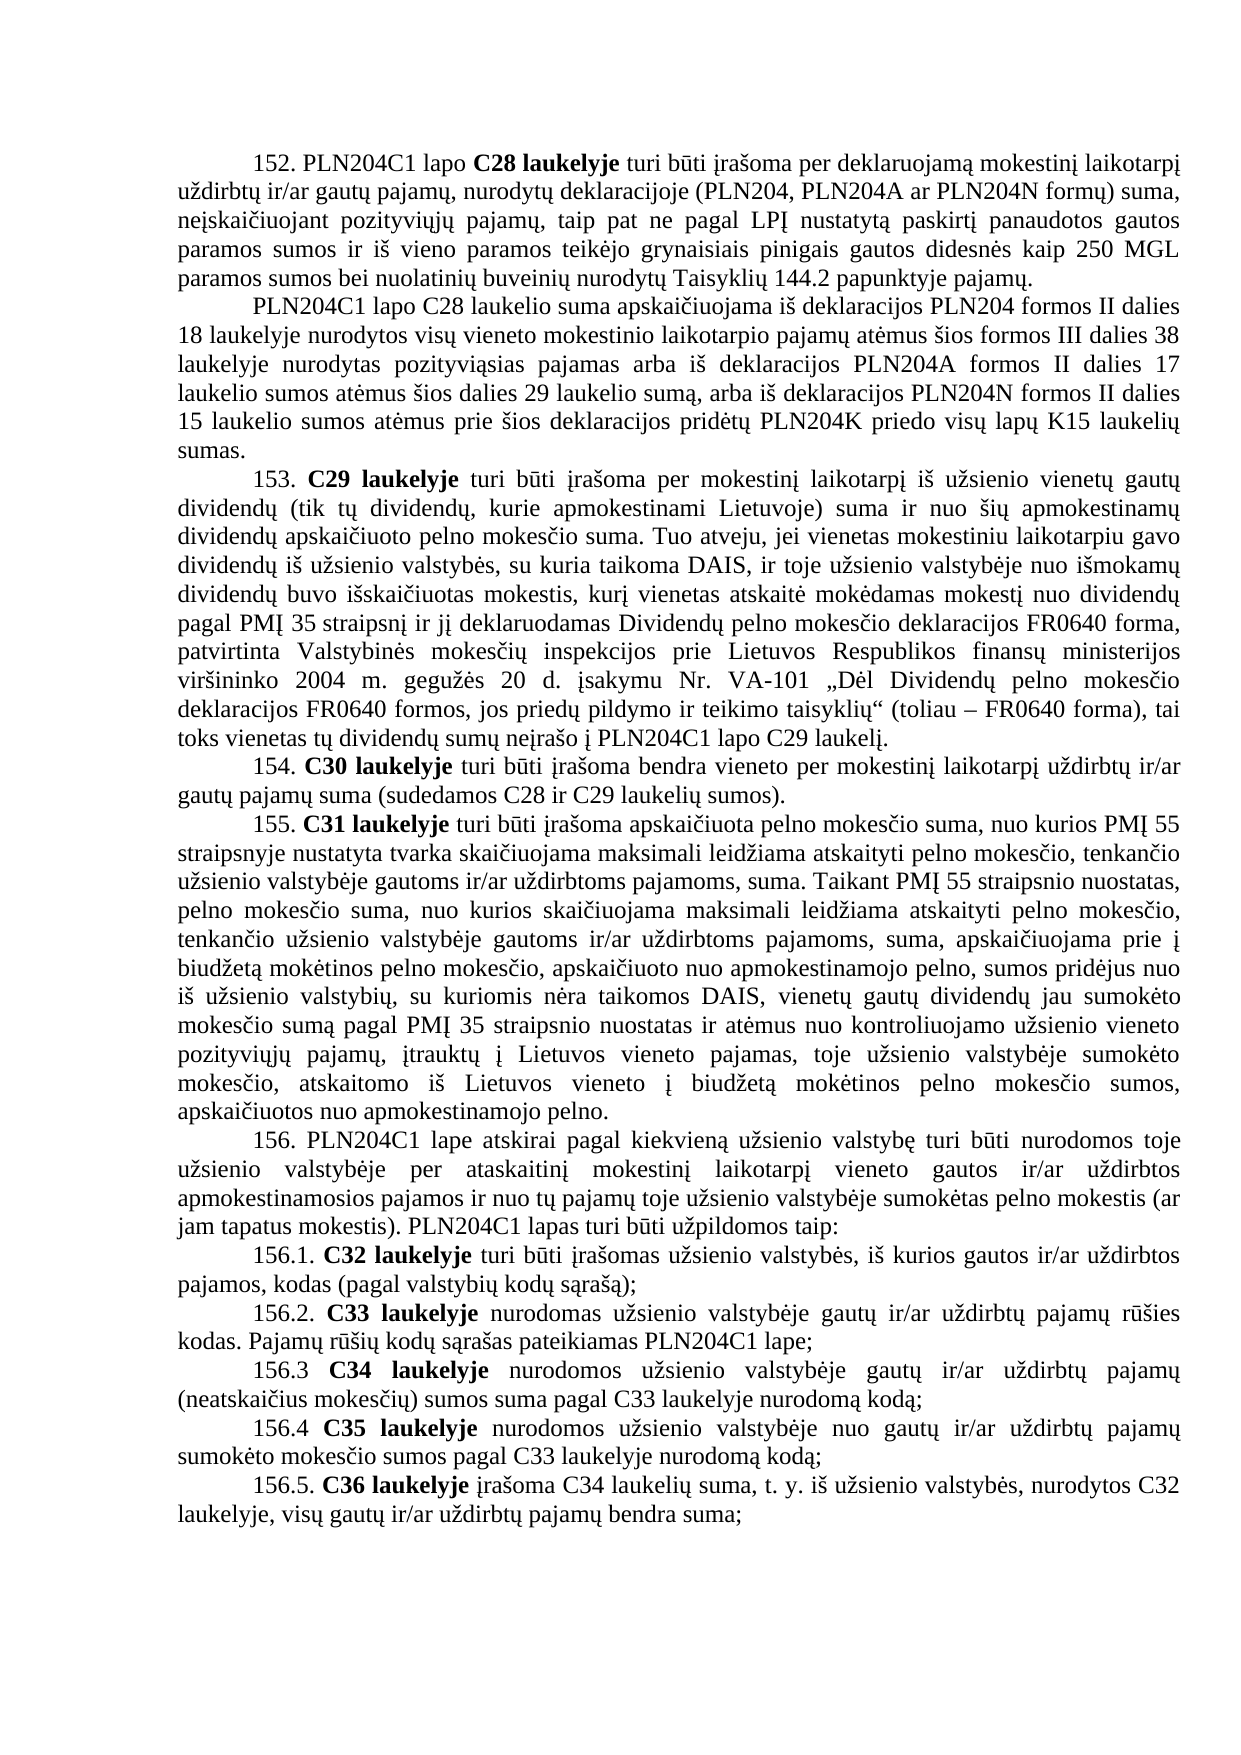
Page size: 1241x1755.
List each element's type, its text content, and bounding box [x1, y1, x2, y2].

text 154. C30 laukelyje turi būti įrašoma bendra vieneto per mokestinį laikotarpį uždirbtų ir/ar gautų pajamų suma (sudedamos C28 ir C29 laukelių sumos). [177, 751, 1181, 809]
text 156.5. C36 laukelyje įrašoma C34 laukelių suma, t. y. iš užsienio valstybės, nurodytos C32 laukelyje, visų gautų ir/ar uždirbtų pajamų bendra suma; [177, 1470, 1181, 1528]
text 156.1. C32 laukelyje turi būti įrašomas užsienio valstybės, iš kurios gautos ir/ar uždirbtos pajamos, kodas (pagal valstybių kodų sąrašą); [177, 1240, 1181, 1298]
text 156. PLN204C1 lape atskirai pagal kiekvieną užsienio valstybę turi būti nurodomos toje užsienio valstybėje per ataskaitinį mokestinį laikotarpį vieneto gautos ir/ar uždirbtos apmokestinamosios pajamos ir nuo tų pajamų toje užsienio valstybėje sumokėtas pelno mokestis (ar jam tapatus mokestis). PLN204C1 lapas turi būti užpildomos taip: [177, 1125, 1181, 1240]
text 153. C29 laukelyje turi būti įrašoma per mokestinį laikotarpį iš užsienio vienetų gautų dividendų (tik tų dividendų, kurie apmokestinami Lietuvoje) suma ir nuo šių apmokestinamų dividendų apskaičiuoto pelno mokesčio suma. Tuo atveju, jei vienetas mokestiniu laikotarpiu gavo dividendų iš užsienio valstybės, su kuria taikoma DAIS, ir toje užsienio valstybėje nuo išmokamų dividendų buvo išskaičiuotas mokestis, kurį vienetas atskaitė mokėdamas mokestį nuo dividendų pagal PMĮ 35 straipsnį ir jį deklaruodamas Dividendų pelno mokesčio deklaracijos FR0640 forma, patvirtinta Valstybinės mokesčių inspekcijos prie Lietuvos Respublikos finansų ministerijos viršininko 2004 m. gegužės 20 d. įsakymu Nr. VA-101 „Dėl Dividendų pelno mokesčio deklaracijos FR0640 formos, jos priedų pildymo ir teikimo taisyklių“ (toliau – FR0640 forma), tai toks vienetas tų dividendų sumų neįrašo į PLN204C1 lapo C29 laukelį. [177, 464, 1181, 751]
text 152. PLN204C1 lapo C28 laukelyje turi būti įrašoma per deklaruojamą mokestinį laikotarpį uždirbtų ir/ar gautų pajamų, nurodytų deklaracijoje (PLN204, PLN204A ar PLN204N formų) suma, neįskaičiuojant pozityviųjų pajamų, taip pat ne pagal LPĮ nustatytą paskirtį panaudotos gautos paramos sumos ir iš vieno paramos teikėjo grynaisiais pinigais gautos didesnės kaip 250 MGL paramos sumos bei nuolatinių buveinių nurodytų Taisyklių 144.2 papunktyje pajamų. [177, 148, 1181, 291]
text 156.4 C35 laukelyje nurodomos užsienio valstybėje nuo gautų ir/ar uždirbtų pajamų sumokėto mokesčio sumos pagal C33 laukelyje nurodomą kodą; [177, 1413, 1181, 1470]
text PLN204C1 lapo C28 laukelio suma apskaičiuojama iš deklaracijos PLN204 formos II dalies 18 laukelyje nurodytos visų vieneto mokestinio laikotarpio pajamų atėmus šios formos III dalies 38 laukelyje nurodytas pozityviąsias pajamas arba iš deklaracijos PLN204A formos II dalies 17 laukelio sumos atėmus šios dalies 29 laukelio sumą, arba iš deklaracijos PLN204N formos II dalies 15 laukelio sumos atėmus prie šios deklaracijos pridėtų PLN204K priedo visų lapų K15 laukelių sumas. [177, 291, 1181, 464]
text 155. C31 laukelyje turi būti įrašoma apskaičiuota pelno mokesčio suma, nuo kurios PMĮ 55 straipsnyje nustatyta tvarka skaičiuojama maksimali leidžiama atskaityti pelno mokesčio, tenkančio užsienio valstybėje gautoms ir/ar uždirbtoms pajamoms, suma. Taikant PMĮ 55 straipsnio nuostatas, pelno mokesčio suma, nuo kurios skaičiuojama maksimali leidžiama atskaityti pelno mokesčio, tenkančio užsienio valstybėje gautoms ir/ar uždirbtoms pajamoms, suma, apskaičiuojama prie į biudžetą mokėtinos pelno mokesčio, apskaičiuoto nuo apmokestinamojo pelno, sumos pridėjus nuo iš užsienio valstybių, su kuriomis nėra taikomos DAIS, vienetų gautų dividendų jau sumokėto mokesčio sumą pagal PMĮ 35 straipsnio nuostatas ir atėmus nuo kontroliuojamo užsienio vieneto pozityviųjų pajamų, įtrauktų į Lietuvos vieneto pajamas, toje užsienio valstybėje sumokėto mokesčio, atskaitomo iš Lietuvos vieneto į biudžetą mokėtinos pelno mokesčio sumos, apskaičiuotos nuo apmokestinamojo pelno. [177, 809, 1181, 1125]
text 156.3 C34 laukelyje nurodomos užsienio valstybėje gautų ir/ar uždirbtų pajamų (neatskaičius mokesčių) sumos suma pagal C33 laukelyje nurodomą kodą; [177, 1355, 1181, 1413]
text 156.2. C33 laukelyje nurodomas užsienio valstybėje gautų ir/ar uždirbtų pajamų rūšies kodas. Pajamų rūšių kodų sąrašas pateikiamas PLN204C1 lape; [177, 1298, 1181, 1355]
